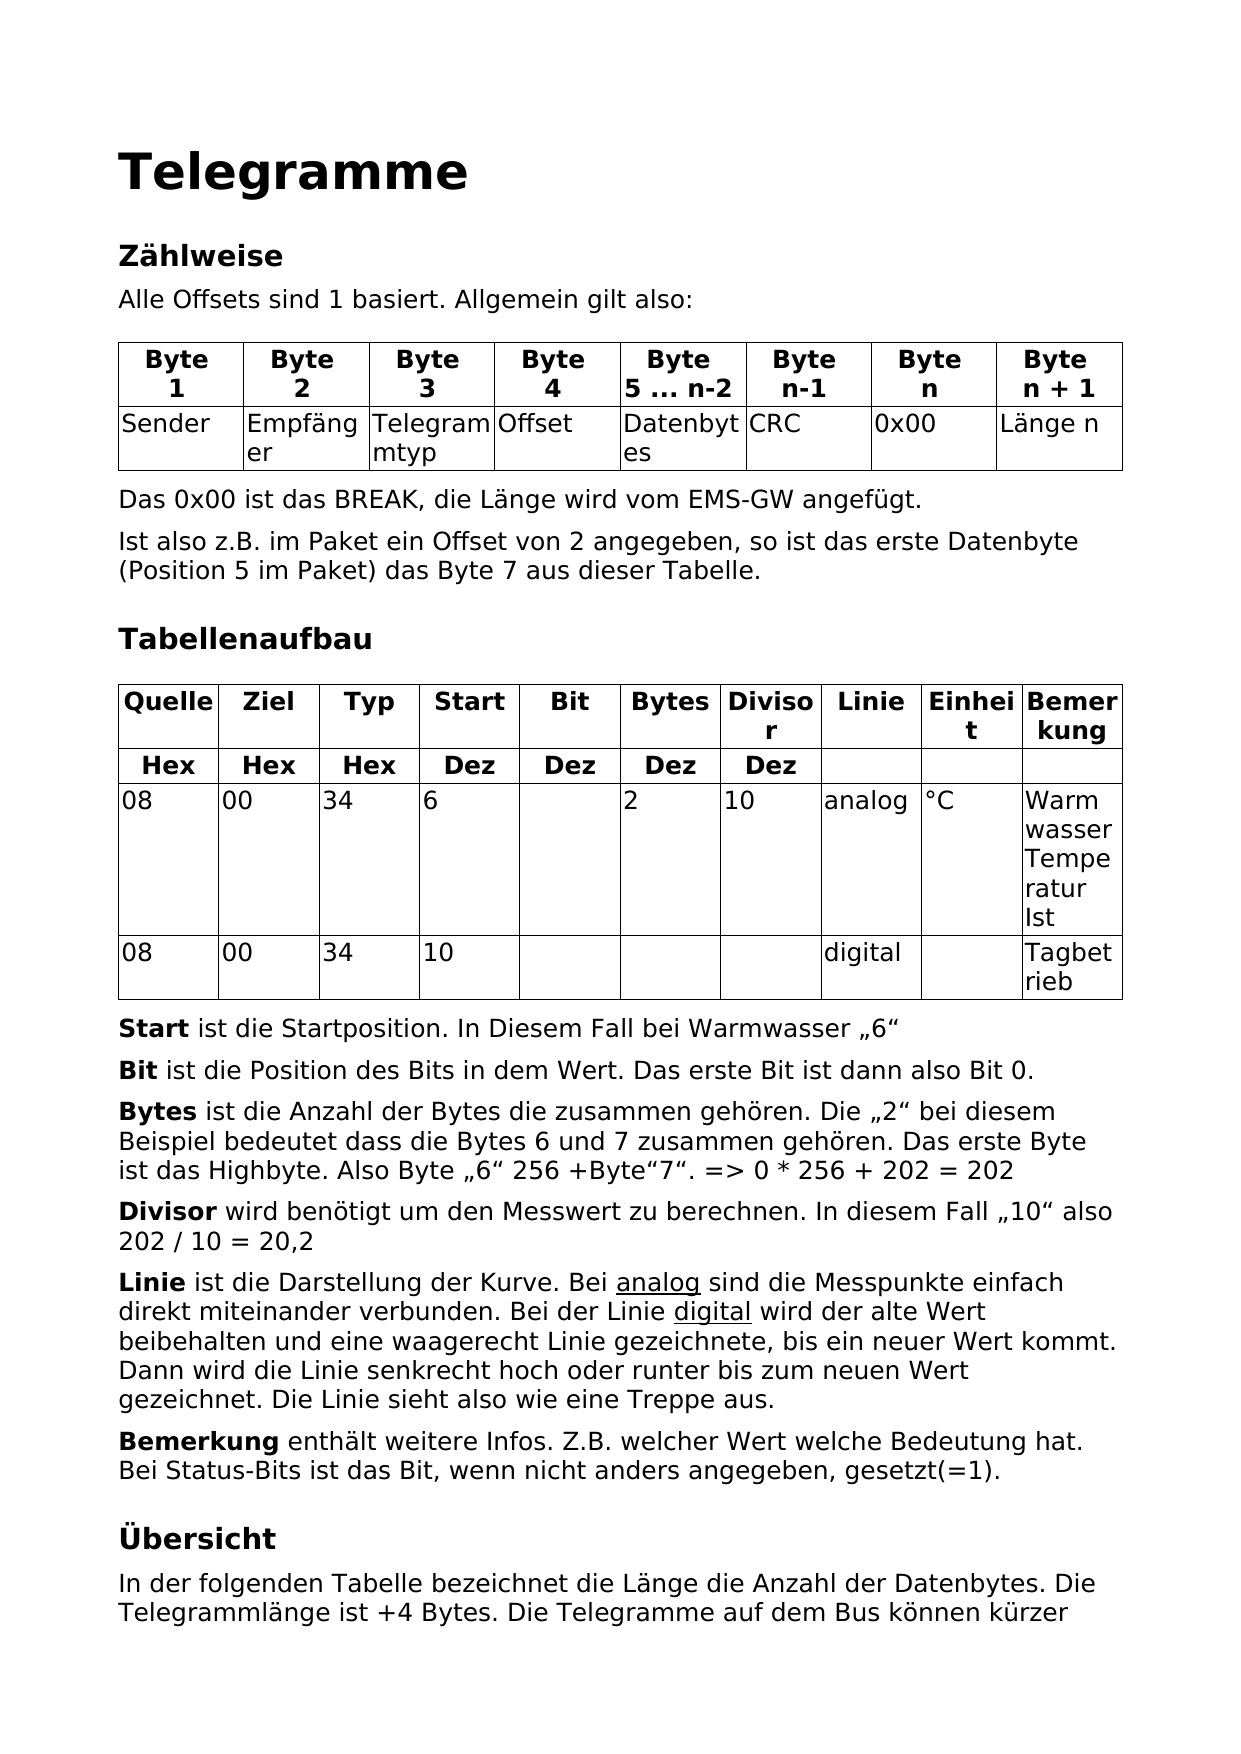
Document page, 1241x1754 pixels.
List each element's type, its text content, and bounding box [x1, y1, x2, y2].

table_cell Hex [219, 749, 319, 783]
table_header Linie [822, 685, 921, 748]
table_header Ziel [219, 685, 319, 748]
table_header Einheit [922, 685, 1022, 748]
table_cell [822, 749, 921, 783]
table_cell 08 [119, 936, 218, 999]
table_cell 08 [119, 784, 218, 935]
table_cell analog [822, 784, 921, 935]
table_cell °C [922, 784, 1022, 935]
table_header Bit [520, 685, 620, 748]
table_cell [520, 784, 620, 935]
table_cell Dez [420, 749, 519, 783]
text Linie ist die Darstellung der Kurve. Bei analog sind die Messpunkte einfach direkt miteinander verbunden. Bei der Linie digital wird der alte Wert beibehalten und eine waagerecht Linie gezeichnete, bis ein neuer Wert kommt. Dann wird die Linie senkrecht hoch oder runter bis zum neuen Wert gezeichnet. Die Linie sieht also wie eine Treppe aus. [118, 1268, 1122, 1414]
table_cell Datenbytes [621, 407, 746, 470]
table_cell [1023, 749, 1122, 783]
table_header Byte 1 [119, 343, 243, 406]
table_cell 34 [320, 936, 419, 999]
table_header Start [420, 685, 519, 748]
table_header Byte n [872, 343, 996, 406]
table_cell 10 [721, 784, 821, 935]
table_cell 00 [219, 936, 319, 999]
text Alle Offsets sind 1 basiert. Allgemein gilt also: [118, 285, 1122, 314]
table_cell CRC [747, 407, 871, 470]
table_header Byte 5 ... n-2 [621, 343, 746, 406]
text Bemerkung enthält weitere Infos. Z.B. welcher Wert welche Bedeutung hat. Bei Status-Bits ist das Bit, wenn nicht anders angegeben, gesetzt(=1). [118, 1427, 1122, 1485]
subtitle Telegramme [118, 143, 1122, 201]
table_cell 6 [420, 784, 519, 935]
table_cell Tagbetrieb [1023, 936, 1122, 999]
text Bit ist die Position des Bits in dem Wert. Das erste Bit ist dann also Bit 0. [118, 1056, 1122, 1085]
table_cell Dez [520, 749, 620, 783]
table_cell [621, 936, 720, 999]
table_cell Offset [495, 407, 620, 470]
text In der folgenden Tabelle bezeichnet die Länge die Anzahl der Datenbytes. Die Telegrammlänge ist +4 Bytes. Die Telegramme auf dem Bus können kürzer [118, 1569, 1122, 1627]
table_cell [520, 936, 620, 999]
table_header Bytes [621, 685, 720, 748]
table_cell Dez [721, 749, 821, 783]
table_header Byte n + 1 [997, 343, 1122, 406]
text Ist also z.B. im Paket ein Offset von 2 angegeben, so ist das erste Datenbyte (Position 5 im Paket) das Byte 7 aus dieser Tabelle. [118, 527, 1122, 585]
table_header Typ [320, 685, 419, 748]
table_header Byte n-1 [747, 343, 871, 406]
table_cell [922, 936, 1022, 999]
table_cell Sender [119, 407, 243, 470]
table_cell Hex [320, 749, 419, 783]
table_header Bemerkung [1023, 685, 1122, 748]
table_header Quelle [119, 685, 218, 748]
table_cell Warmwasser Temperatur Ist [1023, 784, 1122, 935]
table_cell Empfänger [244, 407, 369, 470]
text Bytes ist die Anzahl der Bytes die zusammen gehören. Die „2“ bei diesem Beispiel bedeutet dass die Bytes 6 und 7 zusammen gehören. Das erste Byte ist das Highbyte. Also Byte „6“ 256 +Byte“7“. => 0 * 256 + 202 = 202 [118, 1098, 1122, 1185]
subtitle Zählweise [118, 239, 1122, 273]
text Divisor wird benötigt um den Messwert zu berechnen. In diesem Fall „10“ also 202 / 10 = 20,2 [118, 1198, 1122, 1256]
text Das 0x00 ist das BREAK, die Länge wird vom EMS-GW angefügt. [118, 485, 1122, 514]
text Start ist die Startposition. In Diesem Fall bei Warmwasser „6“ [118, 1014, 1122, 1043]
table_header Byte 4 [495, 343, 620, 406]
table_cell Länge n [997, 407, 1122, 470]
table_cell digital [822, 936, 921, 999]
table_cell Dez [621, 749, 720, 783]
table_cell 0x00 [872, 407, 996, 470]
table_cell 2 [621, 784, 720, 935]
table_cell 00 [219, 784, 319, 935]
table_cell [721, 936, 821, 999]
table_cell Telegrammtyp [370, 407, 494, 470]
table_header Byte 2 [244, 343, 369, 406]
table_header Divisor [721, 685, 821, 748]
table_cell Hex [119, 749, 218, 783]
table_cell 34 [320, 784, 419, 935]
table_cell [922, 749, 1022, 783]
subtitle Übersicht [118, 1523, 1122, 1557]
table_cell 10 [420, 936, 519, 999]
table_header Byte 3 [370, 343, 494, 406]
subtitle Tabellenaufbau [118, 623, 1122, 657]
